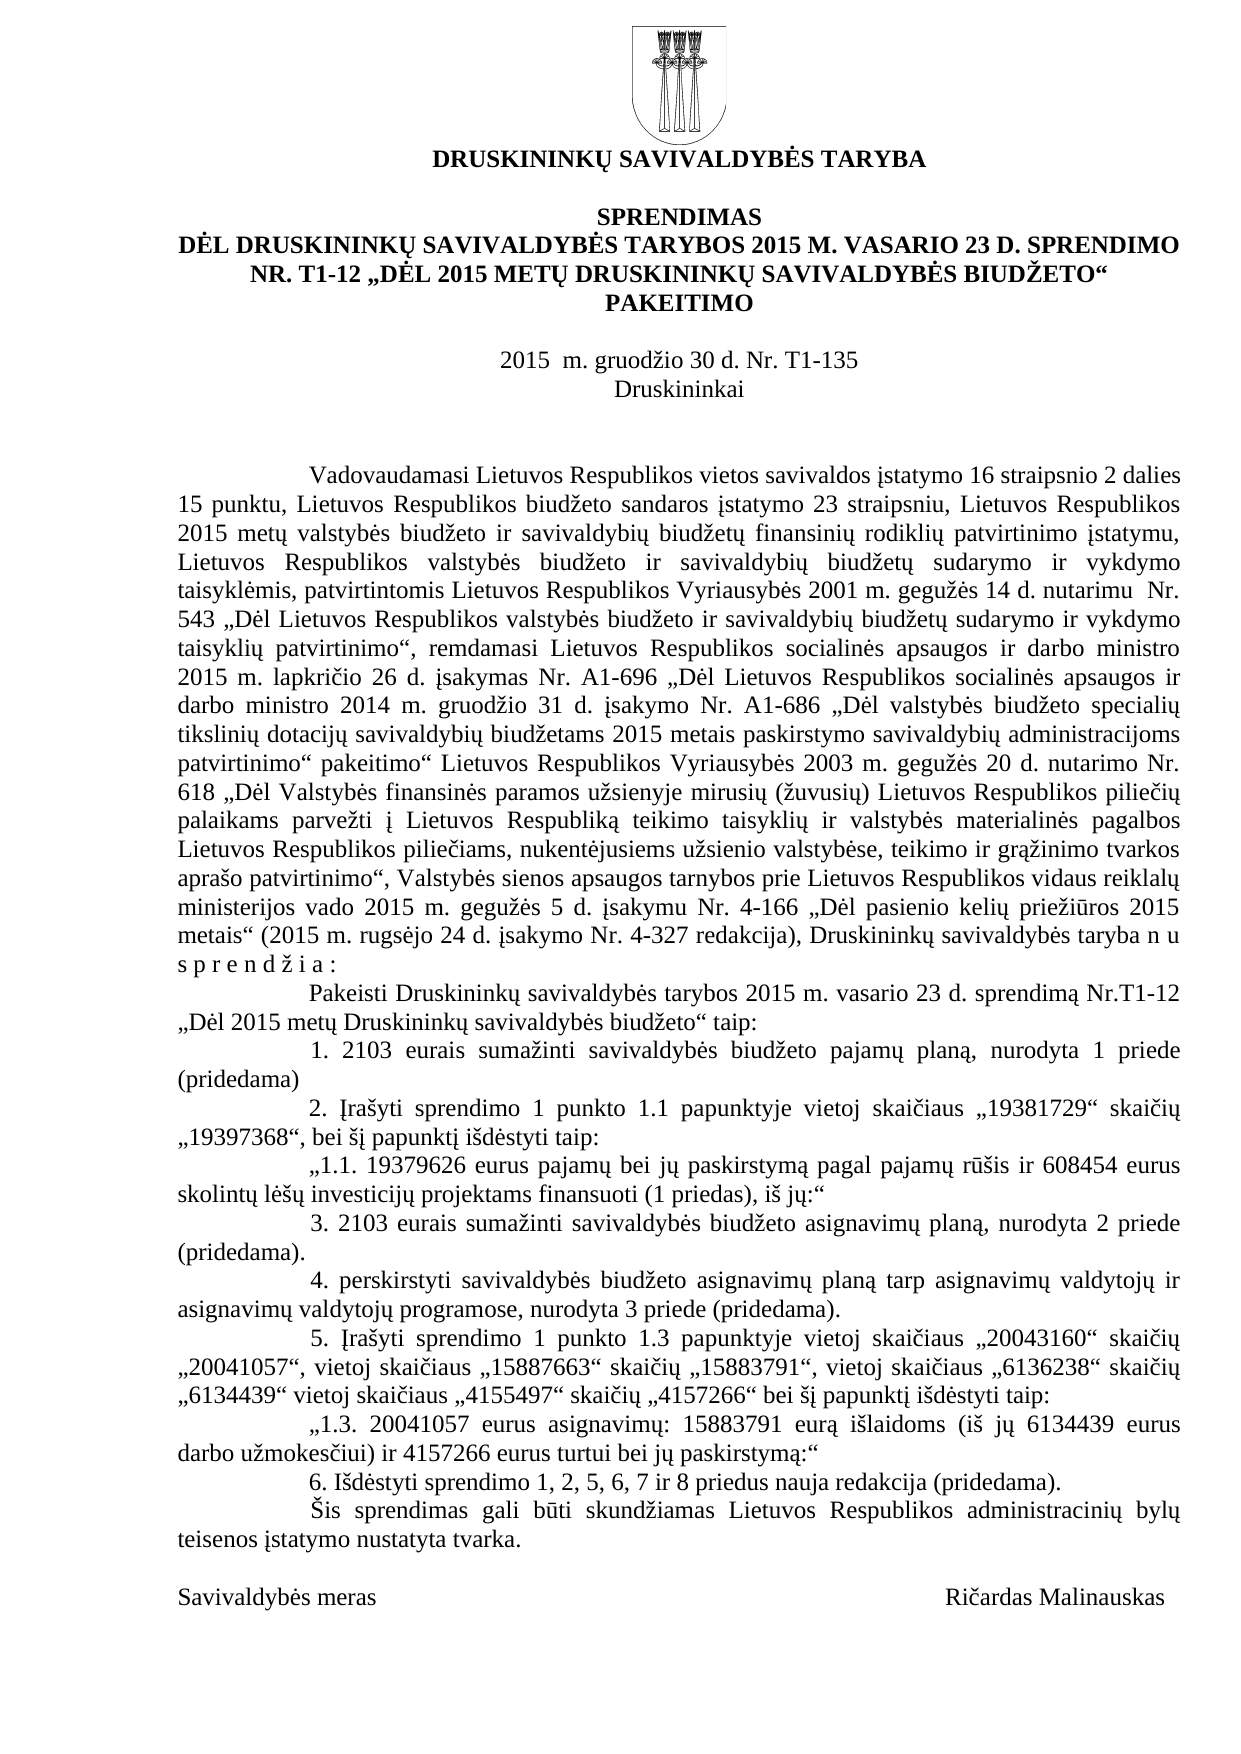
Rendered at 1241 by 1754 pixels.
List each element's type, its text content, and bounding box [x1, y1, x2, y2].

text 4. perskirstyti savivaldybės biudžeto asignavimų planą tarp asignavimų valdytojų ir asignavimų valdytojų programose, nurodyta 3 priede (pridedama). [177, 1266, 1181, 1323]
text DRUSKININKŲ SAVIVALDYBĖS TARYBA [177, 144, 1181, 173]
text 3. 2103 eurais sumažinti savivaldybės biudžeto asignavimų planą, nurodyta 2 priede (pridedama). [177, 1208, 1181, 1266]
text „1.3. 20041057 eurus asignavimų: 15883791 eurą išlaidoms (iš jų 6134439 eurus darbo užmokesčiui) ir 4157266 eurus turtui bei jų paskirstymą:“ [177, 1409, 1181, 1467]
text SPRENDIMAS [177, 202, 1181, 231]
text 6. Išdėstyti sprendimo 1, 2, 5, 6, 7 ir 8 priedus nauja redakcija (pridedama). [177, 1467, 1181, 1496]
text Šis sprendimas gali būti skundžiamas Lietuvos Respublikos administracinių bylų teisenos įstatymo nustatyta tvarka. [177, 1496, 1181, 1553]
text 2015 m. gruodžio 30 d. Nr. T1-135 [177, 346, 1181, 374]
text Vadovaudamasi Lietuvos Respublikos vietos savivaldos įstatymo 16 straipsnio 2 dalies 15 punktu, Lietuvos Respublikos biudžeto sandaros įstatymo 23 straipsniu, Lietuvos Respublikos 2015 metų valstybės biudžeto ir savivaldybių biudžetų finansinių rodiklių patvirtinimo įstatymu, Lietuvos Respublikos valstybės biudžeto ir savivaldybių biudžetų sudarymo ir vykdymo taisyklėmis, patvirtintomis Lietuvos Respublikos Vyriausybės 2001 m. gegužės 14 d. nutarimu Nr. 543 „Dėl Lietuvos Respublikos valstybės biudžeto ir savivaldybių biudžetų sudarymo ir vykdymo taisyklių patvirtinimo“, remdamasi Lietuvos Respublikos socialinės apsaugos ir darbo ministro 2015 m. lapkričio 26 d. įsakymas Nr. A1-696 „Dėl Lietuvos Respublikos socialinės apsaugos ir darbo ministro 2014 m. gruodžio 31 d. įsakymo Nr. A1-686 „Dėl valstybės biudžeto specialių tikslinių dotacijų savivaldybių biudžetams 2015 metais paskirstymo savivaldybių administracijoms patvirtinimo“ pakeitimo“ Lietuvos Respublikos Vyriausybės 2003 m. gegužės 20 d. nutarimo Nr. 618 „Dėl Valstybės finansinės paramos užsienyje mirusių (žuvusių) Lietuvos Respublikos piliečių palaikams parvežti į Lietuvos Respubliką teikimo taisyklių ir valstybės materialinės pagalbos Lietuvos Respublikos piliečiams, nukentėjusiems užsienio valstybėse, teikimo ir grąžinimo tvarkos aprašo patvirtinimo“, Valstybės sienos apsaugos tarnybos prie Lietuvos Respublikos vidaus reiklalų ministerijos vado 2015 m. gegužės 5 d. įsakymu Nr. 4-166 „Dėl pasienio kelių priežiūros 2015 metais“ (2015 m. rugsėjo 24 d. įsakymo Nr. 4-327 redakcija), Druskininkų savivaldybės taryba n u s p r e n d ž i a : [177, 461, 1181, 978]
text 2. Įrašyti sprendimo 1 punkto 1.1 papunktyje vietoj skaičiaus „19381729“ skaičių „19397368“, bei šį papunktį išdėstyti taip: [177, 1093, 1181, 1151]
text Druskininkai [177, 374, 1181, 403]
text 1. 2103 eurais sumažinti savivaldybės biudžeto pajamų planą, nurodyta 1 priede (pridedama) [177, 1036, 1181, 1093]
text Savivaldybės meras Ričardas Malinauskas [177, 1582, 1181, 1611]
text „1.1. 19379626 eurus pajamų bei jų paskirstymą pagal pajamų rūšis ir 608454 eurus skolintų lėšų investicijų projektams finansuoti (1 priedas), iš jų:“ [177, 1151, 1181, 1208]
text Pakeisti Druskininkų savivaldybės tarybos 2015 m. vasario 23 d. sprendimą Nr.T1-12 „Dėl 2015 metų Druskininkų savivaldybės biudžeto“ taip: [177, 978, 1181, 1036]
text DĖL DRUSKININKŲ SAVIVALDYBĖS TARYBOS 2015 M. VASARIO 23 D. SPRENDIMO NR. T1-12 „DĖL 2015 METŲ DRUSKININKŲ SAVIVALDYBĖS BIUDŽETO“ PAKEITIMO [177, 231, 1181, 317]
text 5. Įrašyti sprendimo 1 punkto 1.3 papunktyje vietoj skaičiaus „20043160“ skaičių „20041057“, vietoj skaičiaus „15887663“ skaičių „15883791“, vietoj skaičiaus „6136238“ skaičių „6134439“ vietoj skaičiaus „4155497“ skaičių „4157266“ bei šį papunktį išdėstyti taip: [177, 1323, 1181, 1409]
